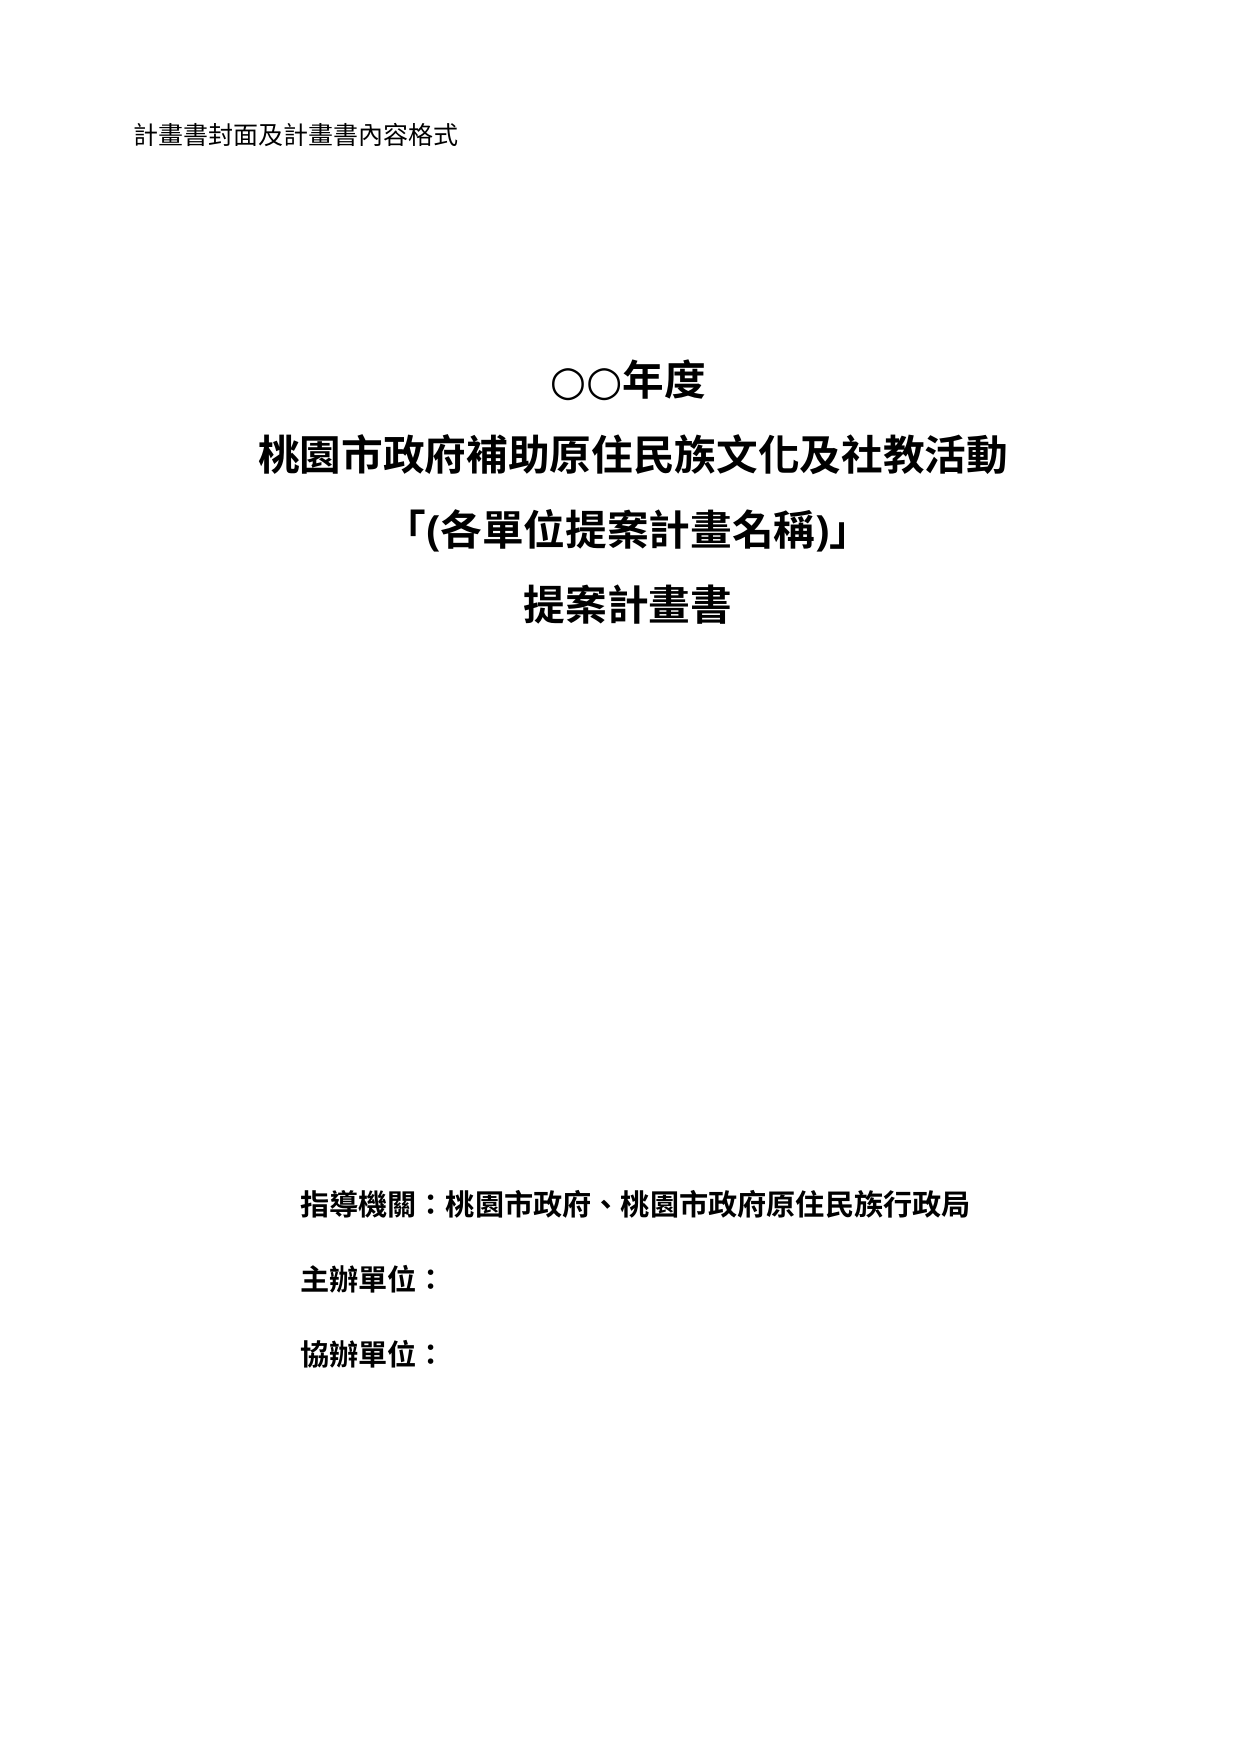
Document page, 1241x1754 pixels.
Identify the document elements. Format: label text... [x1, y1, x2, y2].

text 指導機關：桃園市政府、桃園市政府原住民族行政局 [133, 1165, 1122, 1240]
text 提案計畫書 [133, 565, 1122, 640]
text 計畫書封面及計畫書內容格式 [133, 115, 1122, 152]
text ○○年度 [133, 340, 1122, 415]
text 主辦單位： [133, 1240, 1122, 1315]
text 桃園市政府補助原住民族文化及社教活動 [258, 415, 1122, 490]
text 「(各單位提案計畫名稱)」 [133, 490, 1122, 565]
text 協辦單位： [133, 1315, 1122, 1390]
